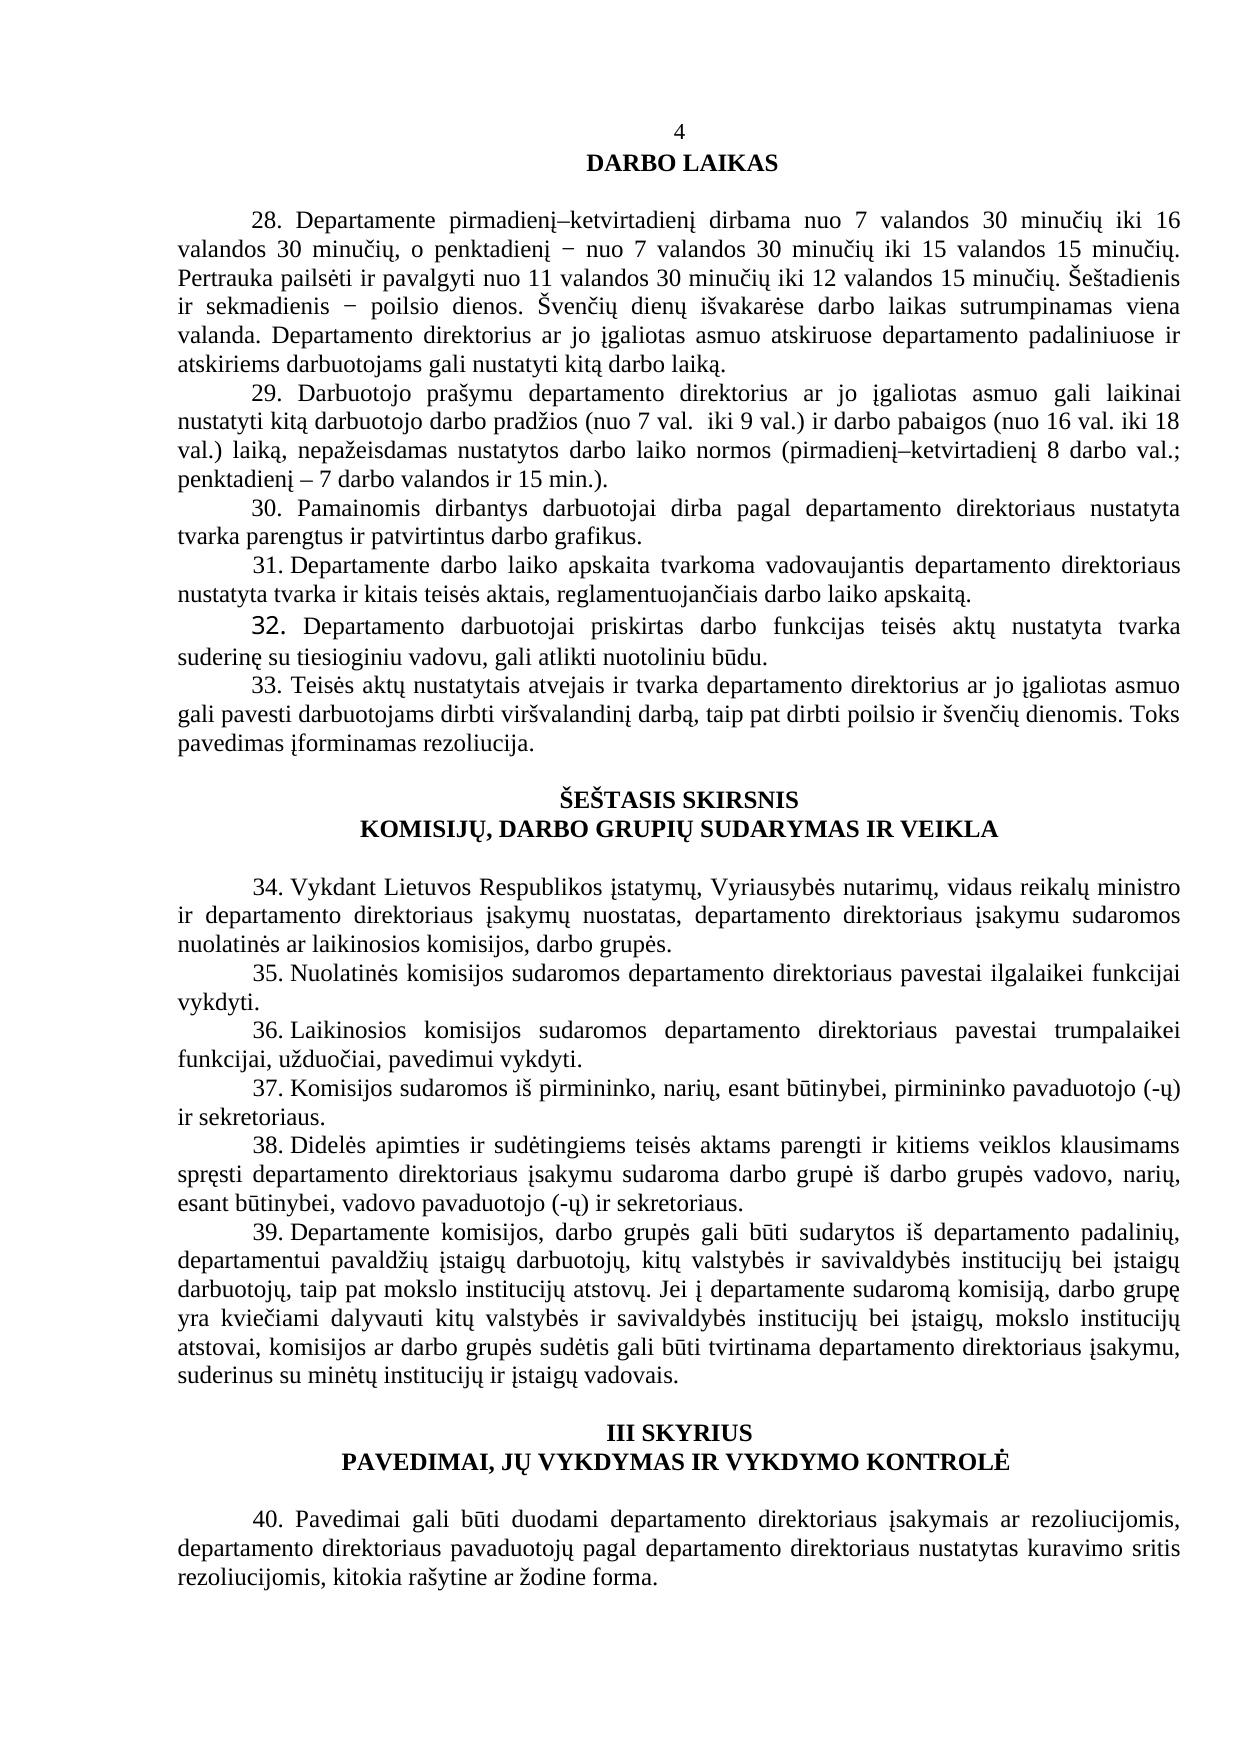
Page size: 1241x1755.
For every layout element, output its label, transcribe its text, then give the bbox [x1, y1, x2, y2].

text III SKYRIUS [177, 1418, 1181, 1447]
text 36. Laikinosios komisijos sudaromos departamento direktoriaus pavestai trumpalaikei funkcijai, užduočiai, pavedimui vykdyti. [177, 1015, 1181, 1073]
subtitle ŠEŠTASIS SKIRSNIS [177, 785, 1181, 814]
text 32. Departamento darbuotojai priskirtas darbo funkcijas teisės aktų nustatyta tvarka suderinę su tiesioginiu vadovu, gali atlikti nuotoliniu būdu. [177, 608, 1181, 670]
text 29. Darbuotojo prašymu departamento direktorius ar jo įgaliotas asmuo gali laikinai nustatyti kitą darbuotojo darbo pradžios (nuo 7 val. iki 9 val.) ir darbo pabaigos (nuo 16 val. iki 18 val.) laiką, nepažeisdamas nustatytos darbo laiko normos (pirmadienį–ketvirtadienį 8 darbo val.; penktadienį – 7 darbo valandos ir 15 min.). [177, 378, 1181, 493]
text 40. Pavedimai gali būti duodami departamento direktoriaus įsakymais ar rezoliucijomis, departamento direktoriaus pavaduotojų pagal departamento direktoriaus nustatytas kuravimo sritis rezoliucijomis, kitokia rašytine ar žodine forma. [177, 1504, 1181, 1590]
text 35. Nuolatinės komisijos sudaromos departamento direktoriaus pavestai ilgalaikei funkcijai vykdyti. [177, 958, 1181, 1015]
subtitle KOMISIJŲ, DARBO GRUPIŲ SUDARYMAS IR VEIKLA [177, 814, 1181, 843]
text 31. Departamente darbo laiko apskaita tvarkoma vadovaujantis departamento direktoriaus nustatyta tvarka ir kitais teisės aktais, reglamentuojančiais darbo laiko apskaitą. [177, 550, 1181, 608]
text 39. Departamente komisijos, darbo grupės gali būti sudarytos iš departamento padalinių, departamentui pavaldžių įstaigų darbuotojų, kitų valstybės ir savivaldybės institucijų bei įstaigų darbuotojų, taip pat mokslo institucijų atstovų. Jei į departamente sudaromą komisiją, darbo grupę yra kviečiami dalyvauti kitų valstybės ir savivaldybės institucijų bei įstaigų, mokslo institucijų atstovai, komisijos ar darbo grupės sudėtis gali būti tvirtinama departamento direktoriaus įsakymu, suderinus su minėtų institucijų ir įstaigų vadovais. [177, 1217, 1181, 1389]
text DARBO LAIKAS [177, 148, 1181, 176]
text 28. Departamente pirmadienį–ketvirtadienį dirbama nuo 7 valandos 30 minučių iki 16 valandos 30 minučių, o penktadienį − nuo 7 valandos 30 minučių iki 15 valandos 15 minučių. Pertrauka pailsėti ir pavalgyti nuo 11 valandos 30 minučių iki 12 valandos 15 minučių. Šeštadienis ir sekmadienis − poilsio dienos. Švenčių dienų išvakarėse darbo laikas sutrumpinamas viena valanda. Departamento direktorius ar jo įgaliotas asmuo atskiruose departamento padaliniuose ir atskiriems darbuotojams gali nustatyti kitą darbo laiką. [177, 205, 1181, 378]
text PAVEDIMAI, JŲ VYKDYMAS IR VYKDYMO KONTROLĖ [177, 1447, 1181, 1475]
text 38. Didelės apimties ir sudėtingiems teisės aktams parengti ir kitiems veiklos klausimams spręsti departamento direktoriaus įsakymu sudaroma darbo grupė iš darbo grupės vadovo, narių, esant būtinybei, vadovo pavaduotojo (-ų) ir sekretoriaus. [177, 1130, 1181, 1217]
text 34. Vykdant Lietuvos Respublikos įstatymų, Vyriausybės nutarimų, vidaus reikalų ministro ir departamento direktoriaus įsakymų nuostatas, departamento direktoriaus įsakymu sudaromos nuolatinės ar laikinosios komisijos, darbo grupės. [177, 872, 1181, 958]
text 37. Komisijos sudaromos iš pirmininko, narių, esant būtinybei, pirmininko pavaduotojo (-ų) ir sekretoriaus. [177, 1073, 1181, 1130]
text 33. Teisės aktų nustatytais atvejais ir tvarka departamento direktorius ar jo įgaliotas asmuo gali pavesti darbuotojams dirbti viršvalandinį darbą, taip pat dirbti poilsio ir švenčių dienomis. Toks pavedimas įforminamas rezoliucija. [177, 670, 1181, 757]
text 30. Pamainomis dirbantys darbuotojai dirba pagal departamento direktoriaus nustatyta tvarka parengtus ir patvirtintus darbo grafikus. [177, 493, 1181, 550]
